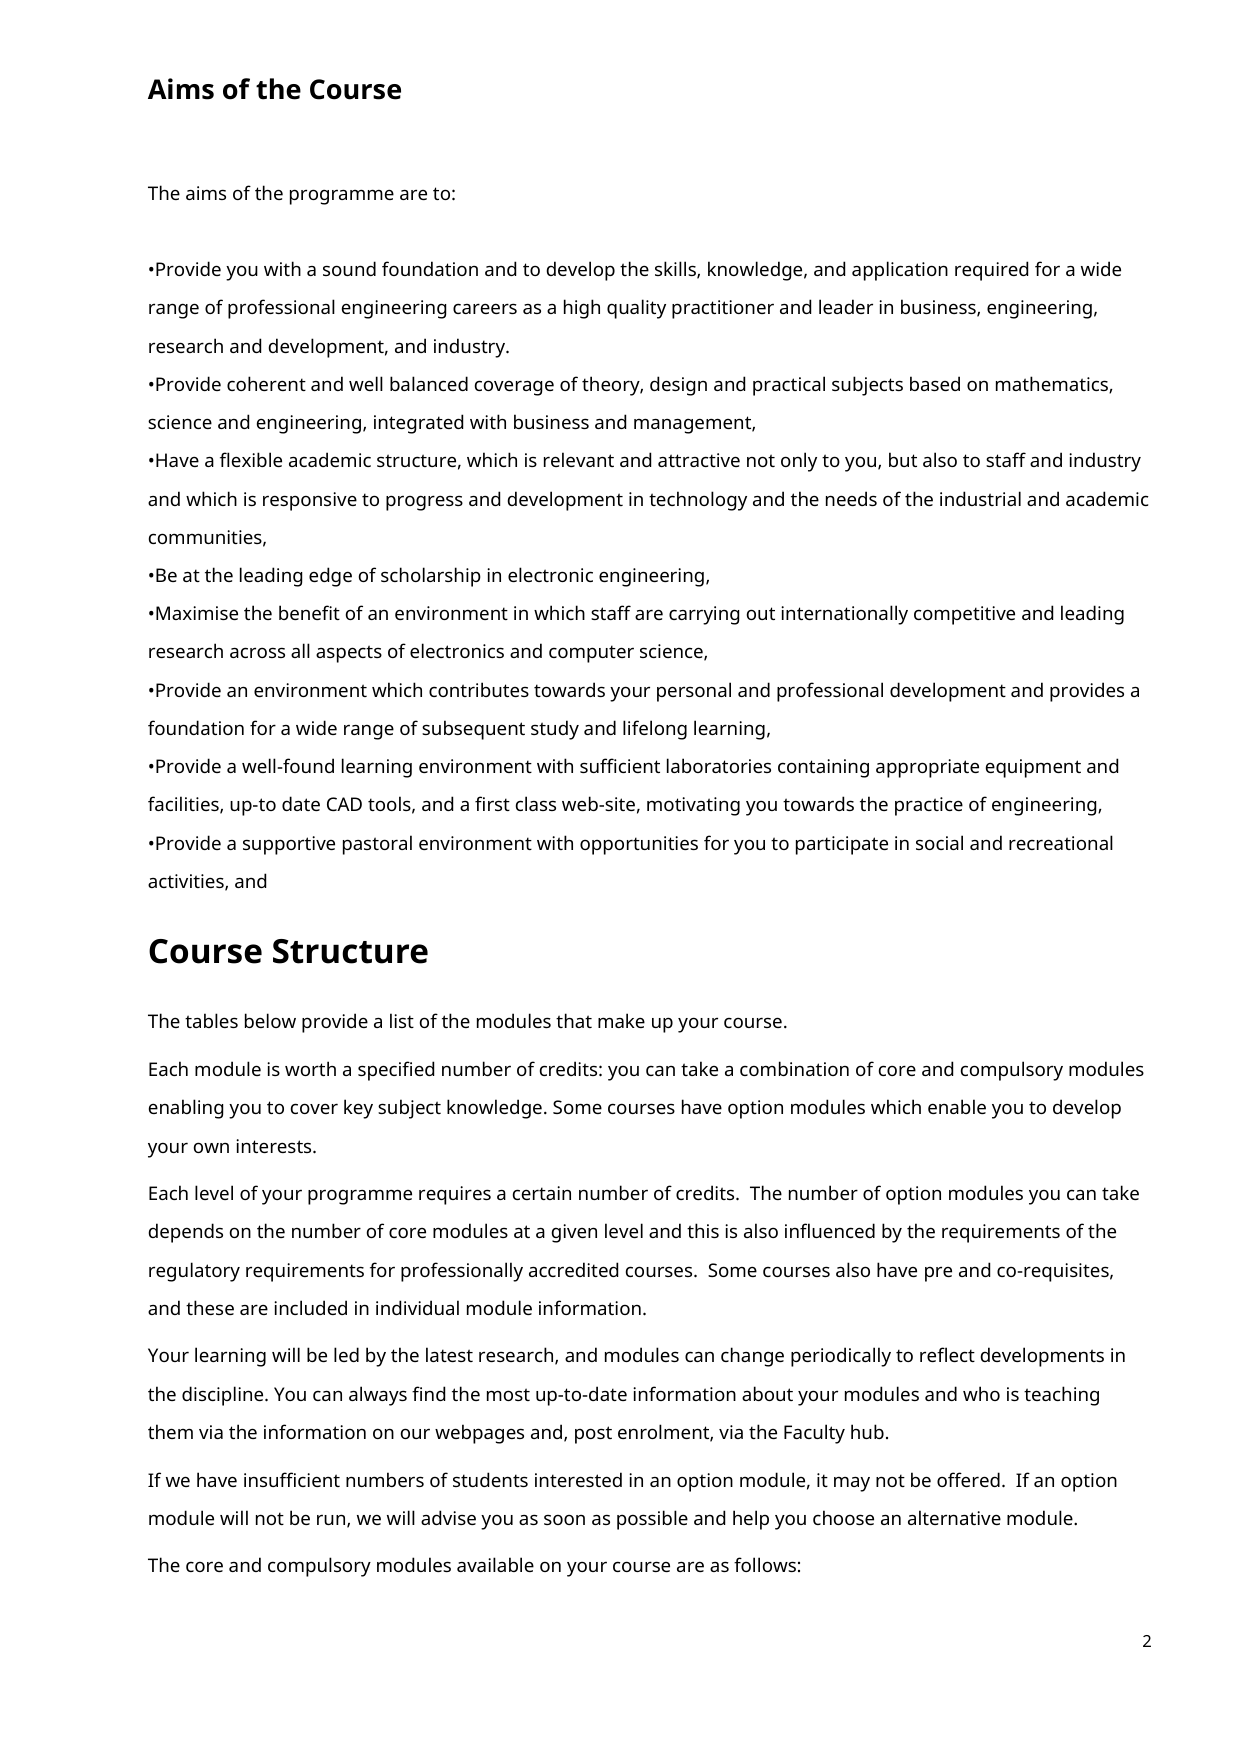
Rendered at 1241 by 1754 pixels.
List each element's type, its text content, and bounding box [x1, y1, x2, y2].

subtitle Course Structure [148, 928, 1152, 974]
text The aims of the programme are to: •Provide you with a sound foundation and to develop the skills, knowledge, and application required for a wide range of professional engineering careers as a high quality practitioner and leader in business, engineering, research and development, and industry. •Provide coherent and well balanced coverage of theory, design and practical subjects based on mathematics, science and engineering, integrated with business and management, •Have a flexible academic structure, which is relevant and attractive not only to you, but also to staff and industry and which is responsive to progress and development in technology and the needs of the industrial and academic communities, •Be at the leading edge of scholarship in electronic engineering, •Maximise the benefit of an environment in which staff are carrying out internationally competitive and leading research across all aspects of electronics and computer science, •Provide an environment which contributes towards your personal and professional development and provides a foundation for a wide range of subsequent study and lifelong learning, •Provide a well-found learning environment with sufficient laboratories containing appropriate equipment and facilities, up-to date CAD tools, and a first class web-site, motivating you towards the practice of engineering, •Provide a supportive pastoral environment with opportunities for you to participate in social and recreational activities, and [148, 180, 1152, 894]
text Each level of your programme requires a certain number of credits. The number of option modules you can take depends on the number of core modules at a given level and this is also influenced by the requirements of the regulatory requirements for professionally accredited courses. Some courses also have pre and co-requisites, and these are included in individual module information. [148, 1181, 1152, 1321]
text Each module is worth a specified number of credits: you can take a combination of core and compulsory modules enabling you to cover key subject knowledge. Some courses have option modules which enable you to develop your own interests. [148, 1056, 1152, 1158]
text Your learning will be led by the latest research, and modules can change periodically to reflect developments in the discipline. You can always find the most up-to-date information about your modules and who is teaching them via the information on our webpages and, post enrolment, via the Faculty hub. [148, 1343, 1152, 1445]
text If we have insufficient numbers of students interested in an option module, it may not be offered. If an option module will not be run, we will advise you as soon as possible and help you choose an alternative module. [148, 1467, 1152, 1531]
text The tables below provide a list of the modules that make up your course. [148, 1009, 1152, 1034]
text The core and compulsory modules available on your course are as follows: [148, 1553, 1152, 1578]
subtitle Aims of the Course [148, 71, 1152, 108]
